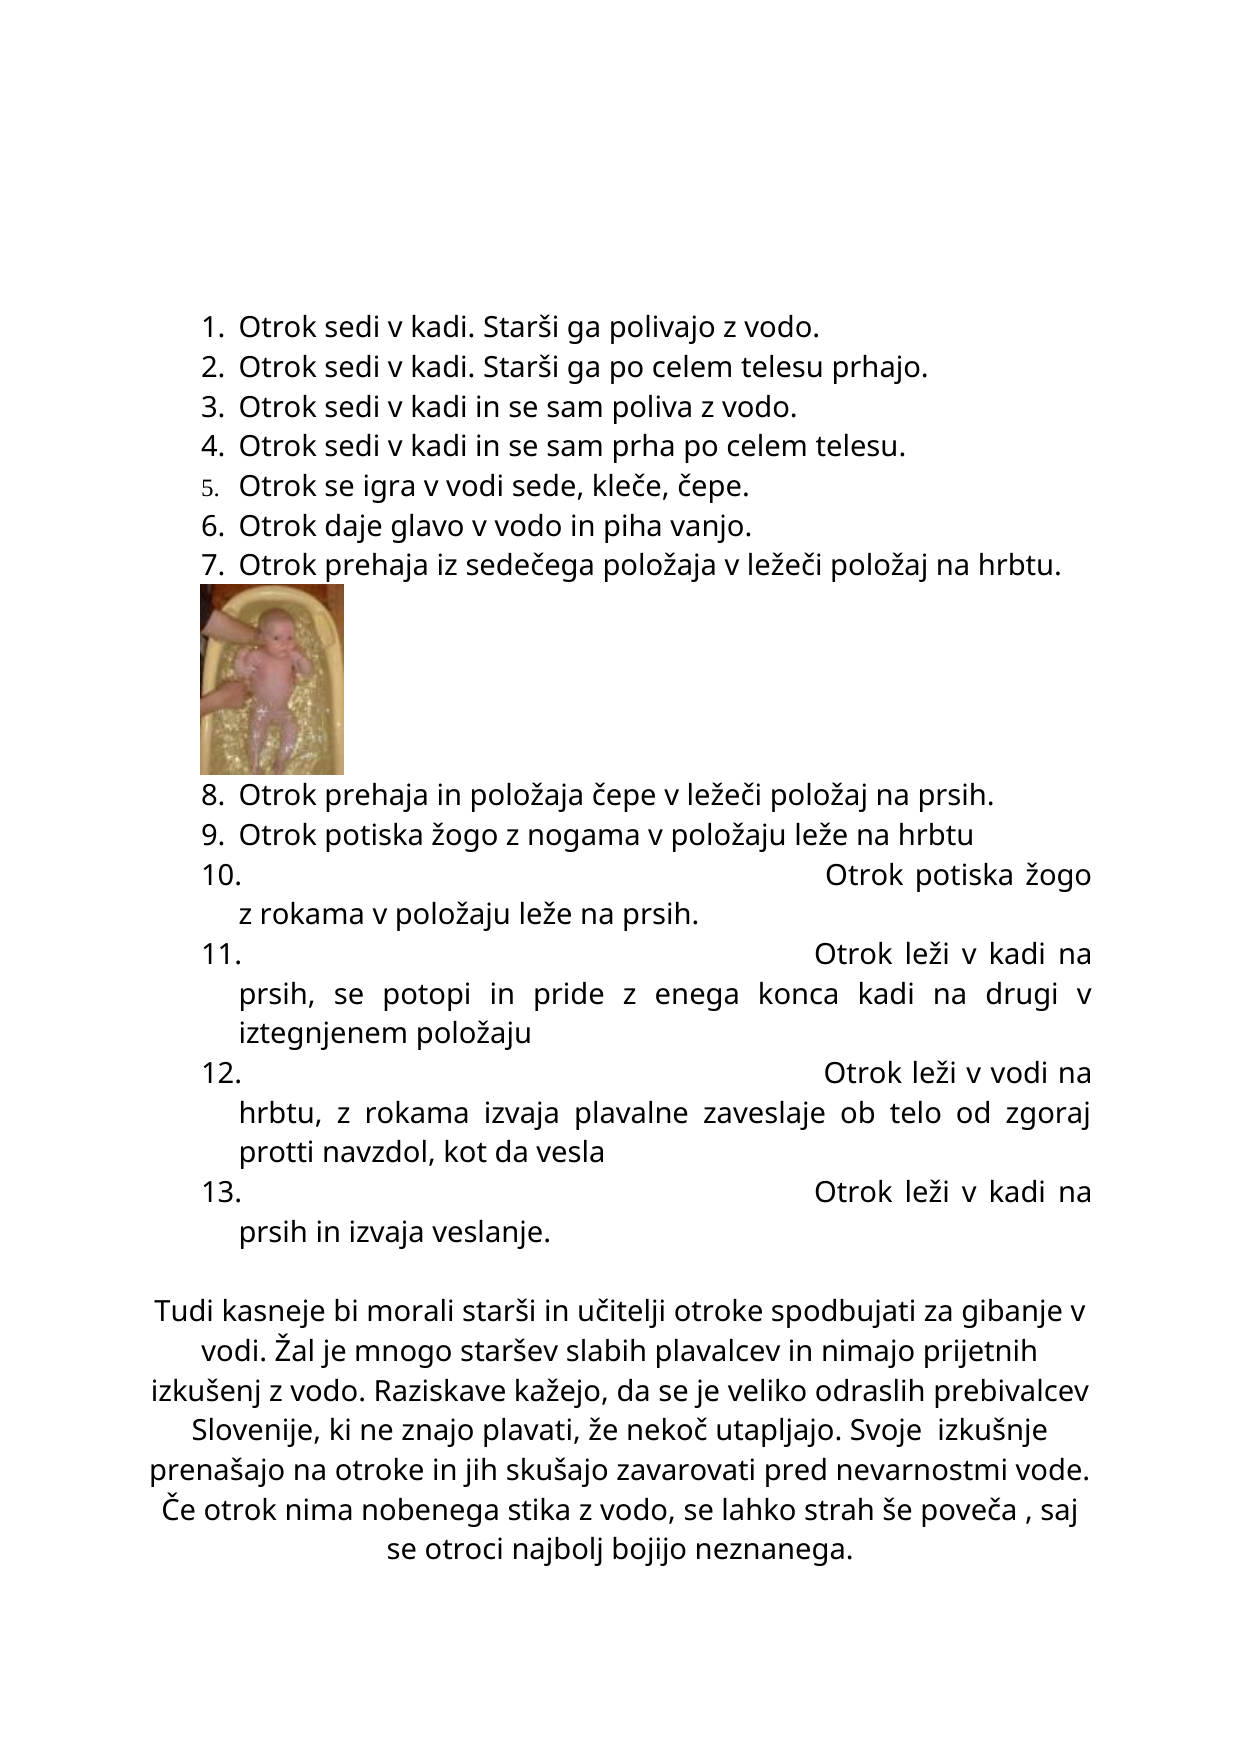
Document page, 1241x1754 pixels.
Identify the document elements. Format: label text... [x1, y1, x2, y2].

list Otrok daje glavo v vodo in piha vanjo. [201, 505, 1092, 544]
list Otrok prehaja iz sedečega položaja v ležeči položaj na hrbtu. [201, 544, 1092, 584]
list Otrok se igra v vodi sede, kleče, čepe. [201, 465, 1092, 505]
list Otrok potiska žogo z nogama v položaju leže na hrbtu [201, 814, 1092, 854]
list Otrok leži v kadi na prsih, se potopi in pride z enega konca kadi na drugi v iztegnjenem položaju [201, 933, 1092, 1052]
list Otrok sedi v kadi in se sam poliva z vodo. [201, 386, 1092, 426]
text Tudi kasneje bi morali starši in učitelji otroke spodbujati za gibanje v vodi. Žal je mnogo staršev slabih plavalcev in nimajo prijetnih izkušenj z vodo. Raziskave kažejo, da se je veliko odraslih prebivalcev Slovenije, ki ne znajo plavati, že nekoč utapljajo. Svoje izkušnje prenašajo na otroke in jih skušajo zavarovati pred nevarnostmi vode. Če otrok nima nobenega stika z vodo, se lahko strah še poveča , saj se otroci najbolj bojijo neznanega. [148, 1290, 1092, 1568]
list Otrok sedi v kadi in se sam prha po celem telesu. [201, 426, 1092, 465]
picture [200, 584, 344, 775]
list Otrok sedi v kadi. Starši ga polivajo z vodo. [201, 306, 1092, 346]
list Otrok sedi v kadi. Starši ga po celem telesu prhajo. [201, 346, 1092, 386]
list Otrok leži v kadi na prsih in izvaja veslanje. [201, 1171, 1092, 1251]
list Otrok potiska žogo z rokama v položaju leže na prsih. [201, 854, 1092, 933]
list Otrok leži v vodi na hrbtu, z rokama izvaja plavalne zaveslaje ob telo od zgoraj protti navzdol, kot da vesla [201, 1052, 1092, 1171]
list Otrok prehaja in položaja čepe v ležeči položaj na prsih. [201, 774, 1092, 814]
